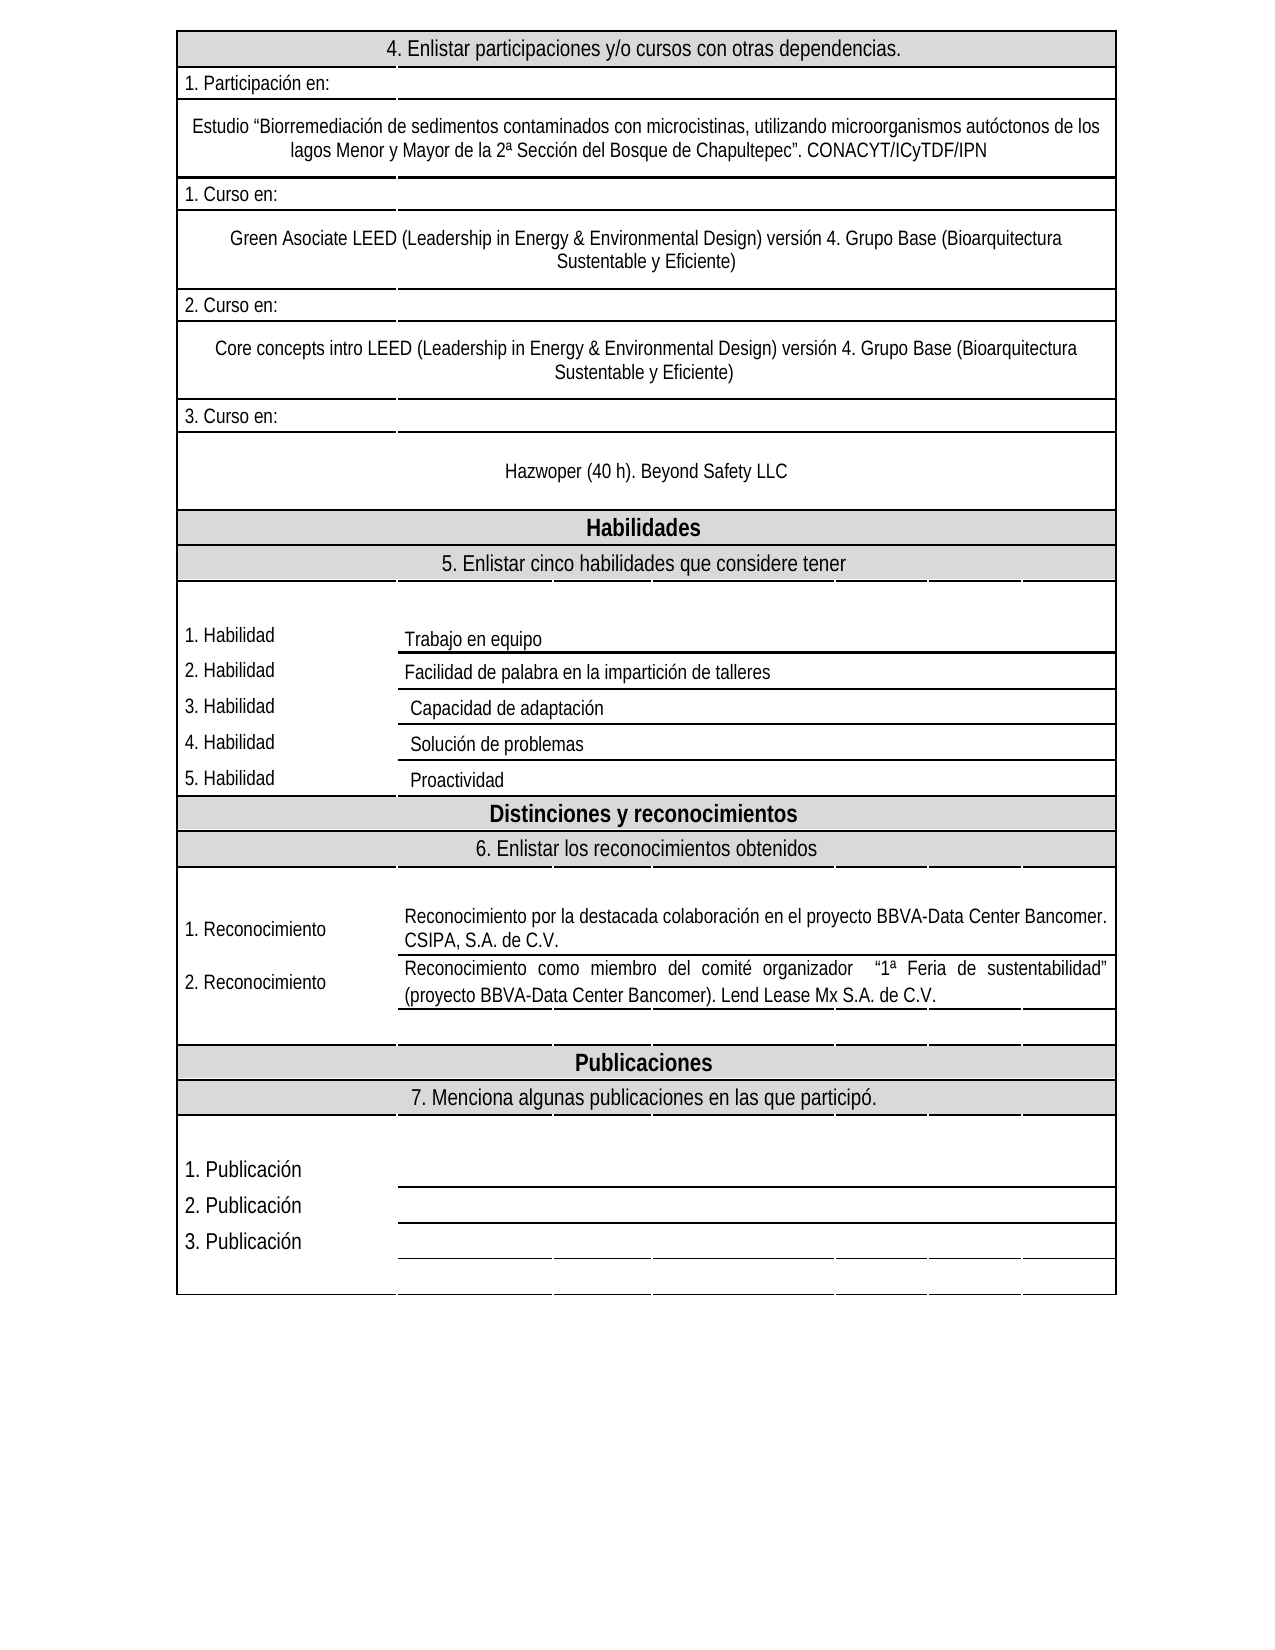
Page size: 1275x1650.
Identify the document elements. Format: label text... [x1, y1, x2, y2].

table_cell Publicaciones [178, 1046, 1115, 1078]
table_cell [398, 1116, 552, 1150]
table_cell Core concepts intro LEED (Leadership in Energy & Environmental Design) versión 4. Grupo Base (Bioarquitectura Sustentable y Eficiente) [178, 322, 1115, 398]
table_cell Capacidad de adaptación [398, 690, 1115, 723]
table_cell [398, 582, 552, 616]
table_cell Facilidad de palabra en la impartición de talleres [398, 654, 1115, 687]
table_cell Habilidades [178, 511, 1115, 544]
table_cell [178, 582, 396, 616]
table_cell [836, 1010, 927, 1044]
table_cell [554, 1010, 651, 1044]
table_cell [554, 1116, 651, 1150]
table_cell 7. Menciona algunas publicaciones en las que participó. [178, 1081, 1115, 1114]
table_cell 2. Publicación [178, 1186, 396, 1222]
table_cell [398, 179, 1115, 209]
table_cell Reconocimiento por la destacada colaboración en el proyecto BBVA-Data Center Bancomer. CSIPA, S.A. de C.V. [398, 904, 1115, 953]
table_cell 6. Enlistar los reconocimientos obtenidos [178, 832, 1115, 866]
table_cell [836, 1116, 927, 1150]
table_cell Proactividad [398, 761, 1115, 795]
table_cell [929, 1259, 1021, 1294]
table_cell [653, 582, 834, 616]
table_cell 3. Curso en: [178, 400, 396, 431]
table_cell [1023, 1010, 1115, 1044]
table_cell 1. Habilidad [178, 618, 396, 651]
table_cell [1023, 1259, 1115, 1294]
table_cell [929, 1010, 1021, 1044]
table_cell 2. Curso en: [178, 290, 396, 320]
table_cell 3. Publicación [178, 1222, 396, 1258]
table_cell [398, 400, 1115, 431]
table_cell [398, 68, 1115, 98]
table_cell Estudio “Biorremediación de sedimentos contaminados con microcistinas, utilizando microorganismos autóctonos de los lagos Menor y Mayor de la 2ª Sección del Bosque de Chapultepec”. CONACYT/ICyTDF/IPN [178, 100, 1115, 176]
table_cell [653, 1116, 834, 1150]
table_cell [836, 1259, 927, 1294]
table_cell [554, 868, 651, 901]
table_cell [398, 1010, 552, 1044]
table_cell Hazwoper (40 h). Beyond Safety LLC [178, 433, 1115, 509]
table_cell 1. Publicación [178, 1153, 396, 1186]
table_cell Distinciones y reconocimientos [178, 797, 1115, 829]
table_cell 5. Habilidad [178, 759, 396, 795]
table_cell [1023, 868, 1115, 901]
table_cell [1023, 582, 1115, 616]
table_cell [398, 868, 552, 901]
table_cell [554, 1259, 651, 1294]
table_cell [178, 1008, 396, 1044]
table_cell 5. Enlistar cinco habilidades que considere tener [178, 546, 1115, 579]
table_cell Solución de problemas [398, 725, 1115, 759]
table_cell 2. Habilidad [178, 651, 396, 687]
table_cell [929, 868, 1021, 901]
table_cell [836, 868, 927, 901]
table_cell [836, 582, 927, 616]
table_cell Green Asociate LEED (Leadership in Energy & Environmental Design) versión 4. Grupo Base (Bioarquitectura Sustentable y Eficiente) [178, 211, 1115, 287]
table_cell [929, 582, 1021, 616]
table_cell 2. Reconocimiento [178, 954, 396, 1008]
table_cell 1. Curso en: [178, 179, 396, 209]
table_cell [929, 1116, 1021, 1150]
table_cell [653, 1259, 834, 1294]
table_cell [554, 582, 651, 616]
table_cell [398, 1153, 1115, 1186]
table_cell 3. Habilidad [178, 688, 396, 723]
table_cell [653, 1010, 834, 1044]
table_cell [178, 1258, 396, 1294]
table_cell Reconocimiento como miembro del comité organizador “1ª Feria de sustentabilidad” (proyecto BBVA-Data Center Bancomer). Lend Lease Mx S.A. de C.V. [398, 956, 1115, 1008]
table_cell [398, 1259, 552, 1294]
table_cell [653, 868, 834, 901]
table_cell Trabajo en equipo [398, 618, 1115, 651]
table_cell [178, 1116, 396, 1150]
table_cell 1. Reconocimiento [178, 904, 396, 953]
table_cell [1023, 1116, 1115, 1150]
table_cell [178, 868, 396, 901]
table_cell 1. Participación en: [178, 68, 396, 98]
table_cell 4. Habilidad [178, 723, 396, 759]
table_cell [398, 1188, 1115, 1222]
table_cell [398, 1224, 1115, 1258]
table_cell [398, 290, 1115, 320]
table_cell 4. Enlistar participaciones y/o cursos con otras dependencias. [178, 32, 1115, 66]
